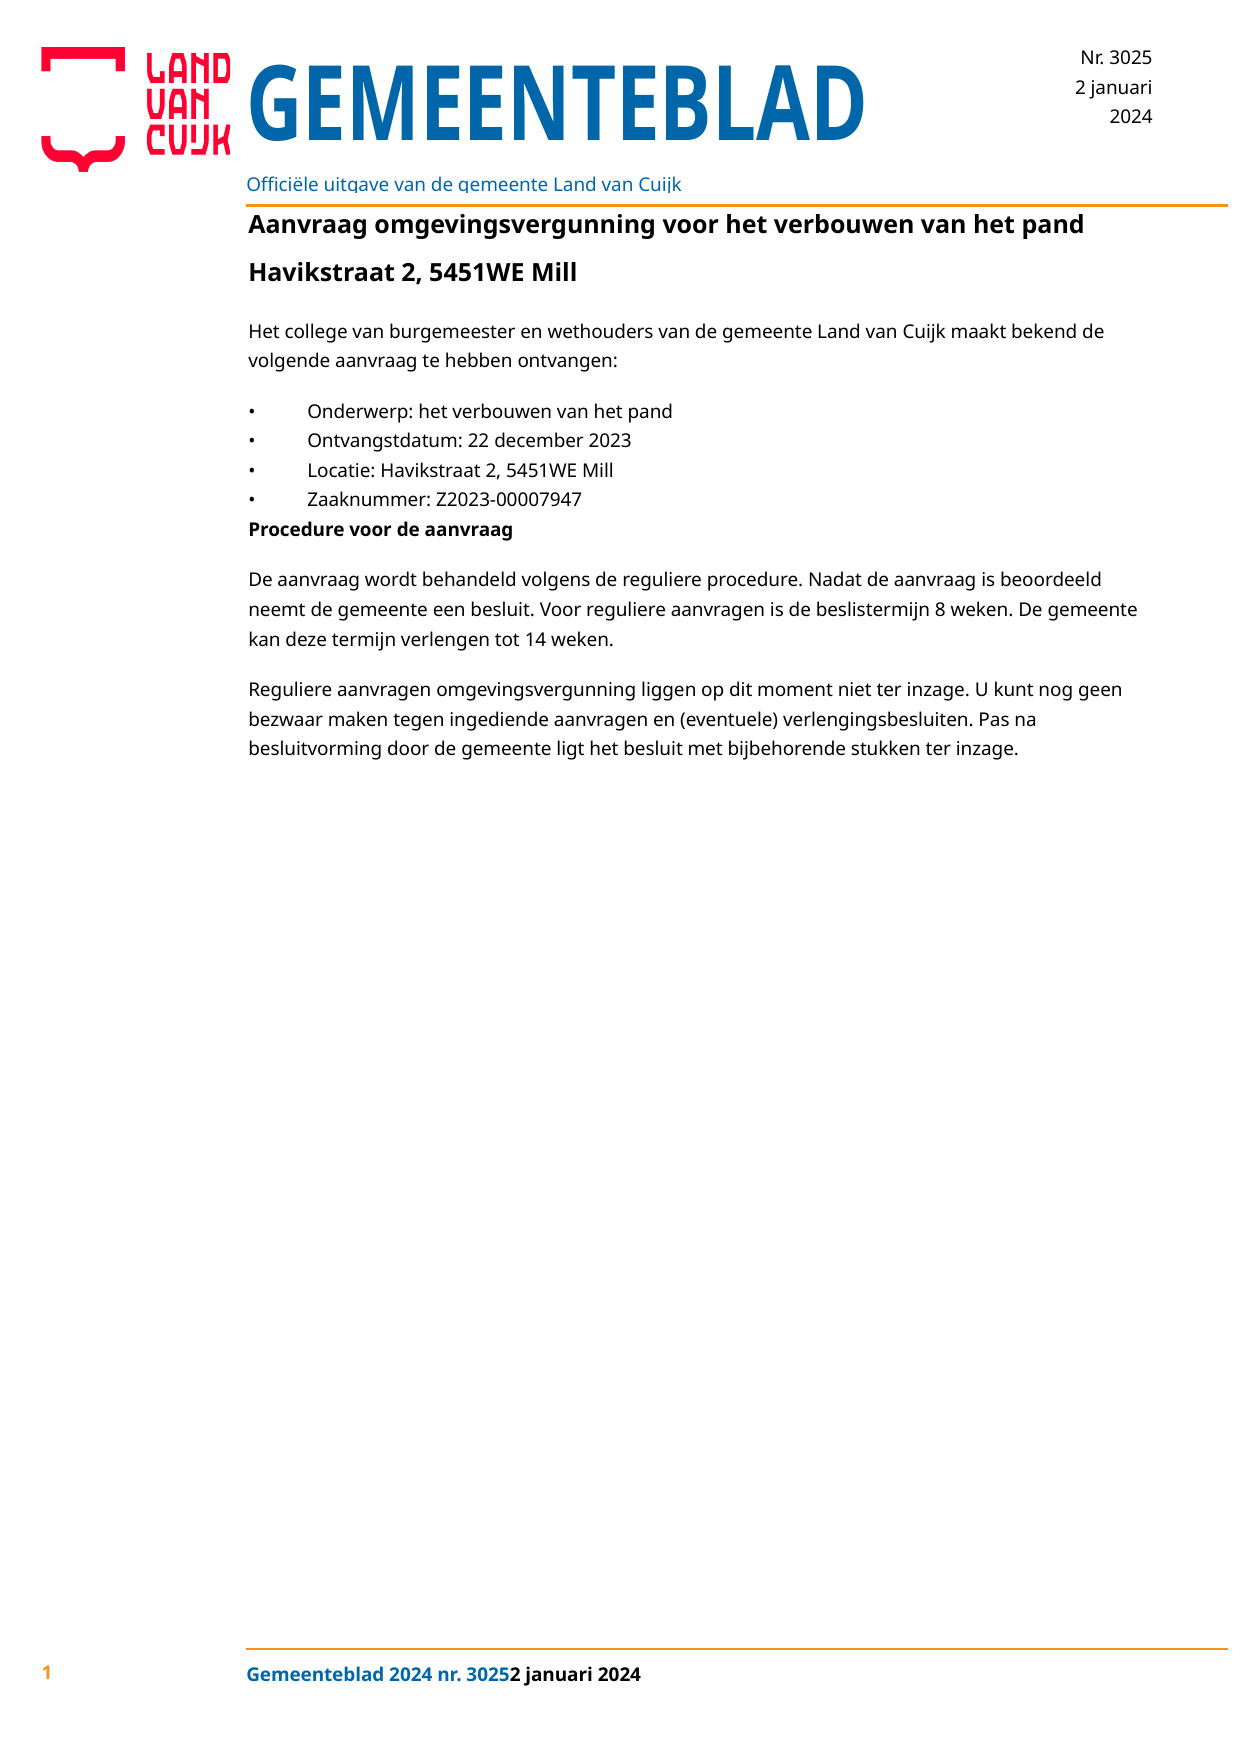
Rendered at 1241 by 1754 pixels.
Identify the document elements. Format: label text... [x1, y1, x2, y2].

list Locatie: Havikstraat 2, 5451WE Mill [248, 457, 1152, 483]
text De aanvraag wordt behandeld volgens de reguliere procedure. Nadat de aanvraag is beoordeeld neemt de gemeente een besluit. Voor reguliere aanvragen is de beslistermijn 8 weken. De gemeente kan deze termijn verlengen tot 14 weken. [248, 567, 1152, 652]
picture [41, 47, 231, 172]
text Reguliere aanvragen omgevingsvergunning liggen op dit moment niet ter inzage. U kunt nog geen bezwaar maken tegen ingediende aanvragen en (eventuele) verlengingsbesluiten. Pas na besluitvorming door de gemeente ligt het besluit met bijbehorende stukken ter inzage. [248, 676, 1152, 761]
text Het college van burgemeester en wethouders van de gemeente Land van Cuijk maakt bekend de volgende aanvraag te hebben ontvangen: [248, 318, 1152, 373]
text Aanvraag omgevingsvergunning voor het verbouwen van het pand Havikstraat 2, 5451WE Mill [248, 207, 1152, 288]
list Onderwerp: het verbouwen van het pand [248, 398, 1152, 424]
list Ontvangstdatum: 22 december 2023 [248, 427, 1152, 453]
text Procedure voor de aanvraag [248, 516, 1152, 542]
list Zaaknummer: Z2023-00007947 [248, 487, 1152, 512]
